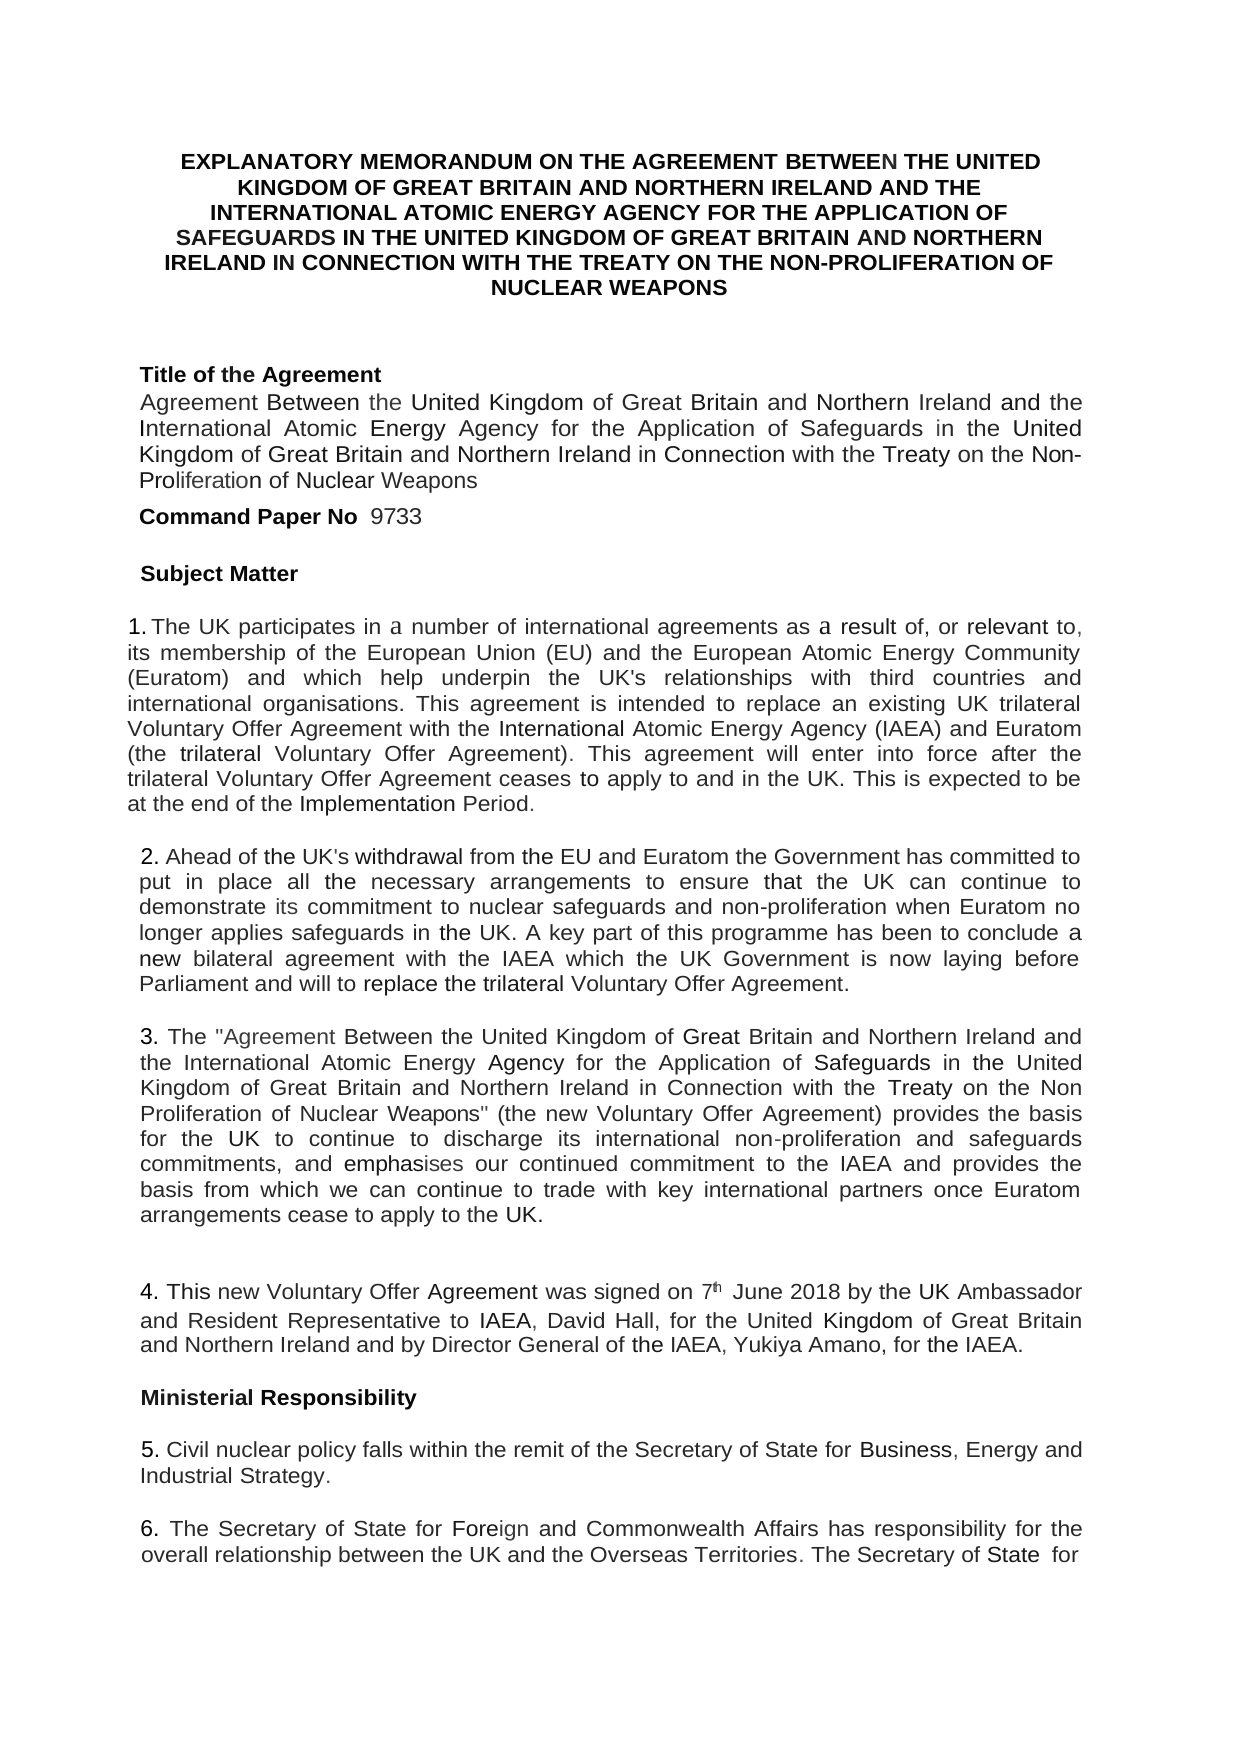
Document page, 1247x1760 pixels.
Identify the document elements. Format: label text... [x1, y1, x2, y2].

list The UK participates in a number of international agreements as a result of, or relevant to, its membership of the European Union (EU) and the European Atomic Energy Community (Euratom) and which help underpin the UK's relationships with third countries and international organisations. This agreement is intended to replace an existing UK trilateral Voluntary Offer Agreement with the International Atomic Energy Agency (IAEA) and Euratom (the trilateral Voluntary Offer Agreement). This agreement will enter into force after the trilateral Voluntary Offer Agreement ceases to apply to and in the UK. This is expected to be at the end of the Implementation Period. [127, 609, 1082, 817]
text Agreement Between the United Kingdom of Great Britain and Northern Ireland and the International Atomic Energy Agency for the Application of Safeguards in the United Kingdom of Great Britain and Northern Ireland in Connection with the Treaty on the Non-Proliferation of Nuclear Weapons [139, 389, 1083, 493]
list This new Voluntary Offer Agreement was signed on 7th June 2018 by the UK Ambassador and Resident Representative to IAEA, David Hall, for the United Kingdom of Great Britain and Northern Ireland and by Director General of the IAEA, Yukiya Amano, for the IAEA. [140, 1261, 1083, 1357]
list Ahead of the UK's withdrawal from the EU and Euratom the Government has committed to put in place all the necessary arrangements to ensure that the UK can continue to demonstrate its commitment to nuclear safeguards and non-proliferation when Euratom no longer applies safeguards in the UK. A key part of this programme has been to conclude a new bilateral agreement with the IAEA which the UK Government is now laying before Parliament and will to replace the trilateral Voluntary Offer Agreement. [139, 843, 1082, 996]
text Subject Matter [140, 561, 1245, 586]
subtitle Ministerial Responsibility [140, 1385, 1245, 1410]
list The Secretary of State for Foreign and Commonwealth Affairs has responsibility for the overall relationship between the UK and the Overseas Territories. The Secretary of State for [140, 1515, 1083, 1567]
subtitle EXPLANATORY MEMORANDUM ON THE AGREEMENT BETWEEN THE UNITED KINGDOM OF GREAT BRITAIN AND NORTHERN IRELAND AND THE INTERNATIONAL ATOMIC ENERGY AGENCY FOR THE APPLICATION OF SAFEGUARDS IN THE UNITED KINGDOM OF GREAT BRITAIN AND NORTHERN IRELAND IN CONNECTION WITH THE TREATY ON THE NON-PROLIFERATION OF NUCLEAR WEAPONS [141, 149, 1077, 301]
subtitle Command Paper No 9733 [139, 503, 1245, 529]
text Title of the Agreement [139, 362, 1245, 388]
list The "Agreement Between the United Kingdom of Great Britain and Northern Ireland and the International Atomic Energy Agency for the Application of Safeguards in the United Kingdom of Great Britain and Northern Ireland in Connection with the Treaty on the Non­ Proliferation of Nuclear Weapons" (the new Voluntary Offer Agreement) provides the basis for the UK to continue to discharge its international non-proliferation and safeguards commitments, and emphasises our continued commitment to the IAEA and provides the basis from which we can continue to trade with key international partners once Euratom arrangements cease to apply to the UK. [140, 1023, 1082, 1227]
list Civil nuclear policy falls within the remit of the Secretary of State for Business, Energy and Industrial Strategy. [139, 1436, 1083, 1488]
